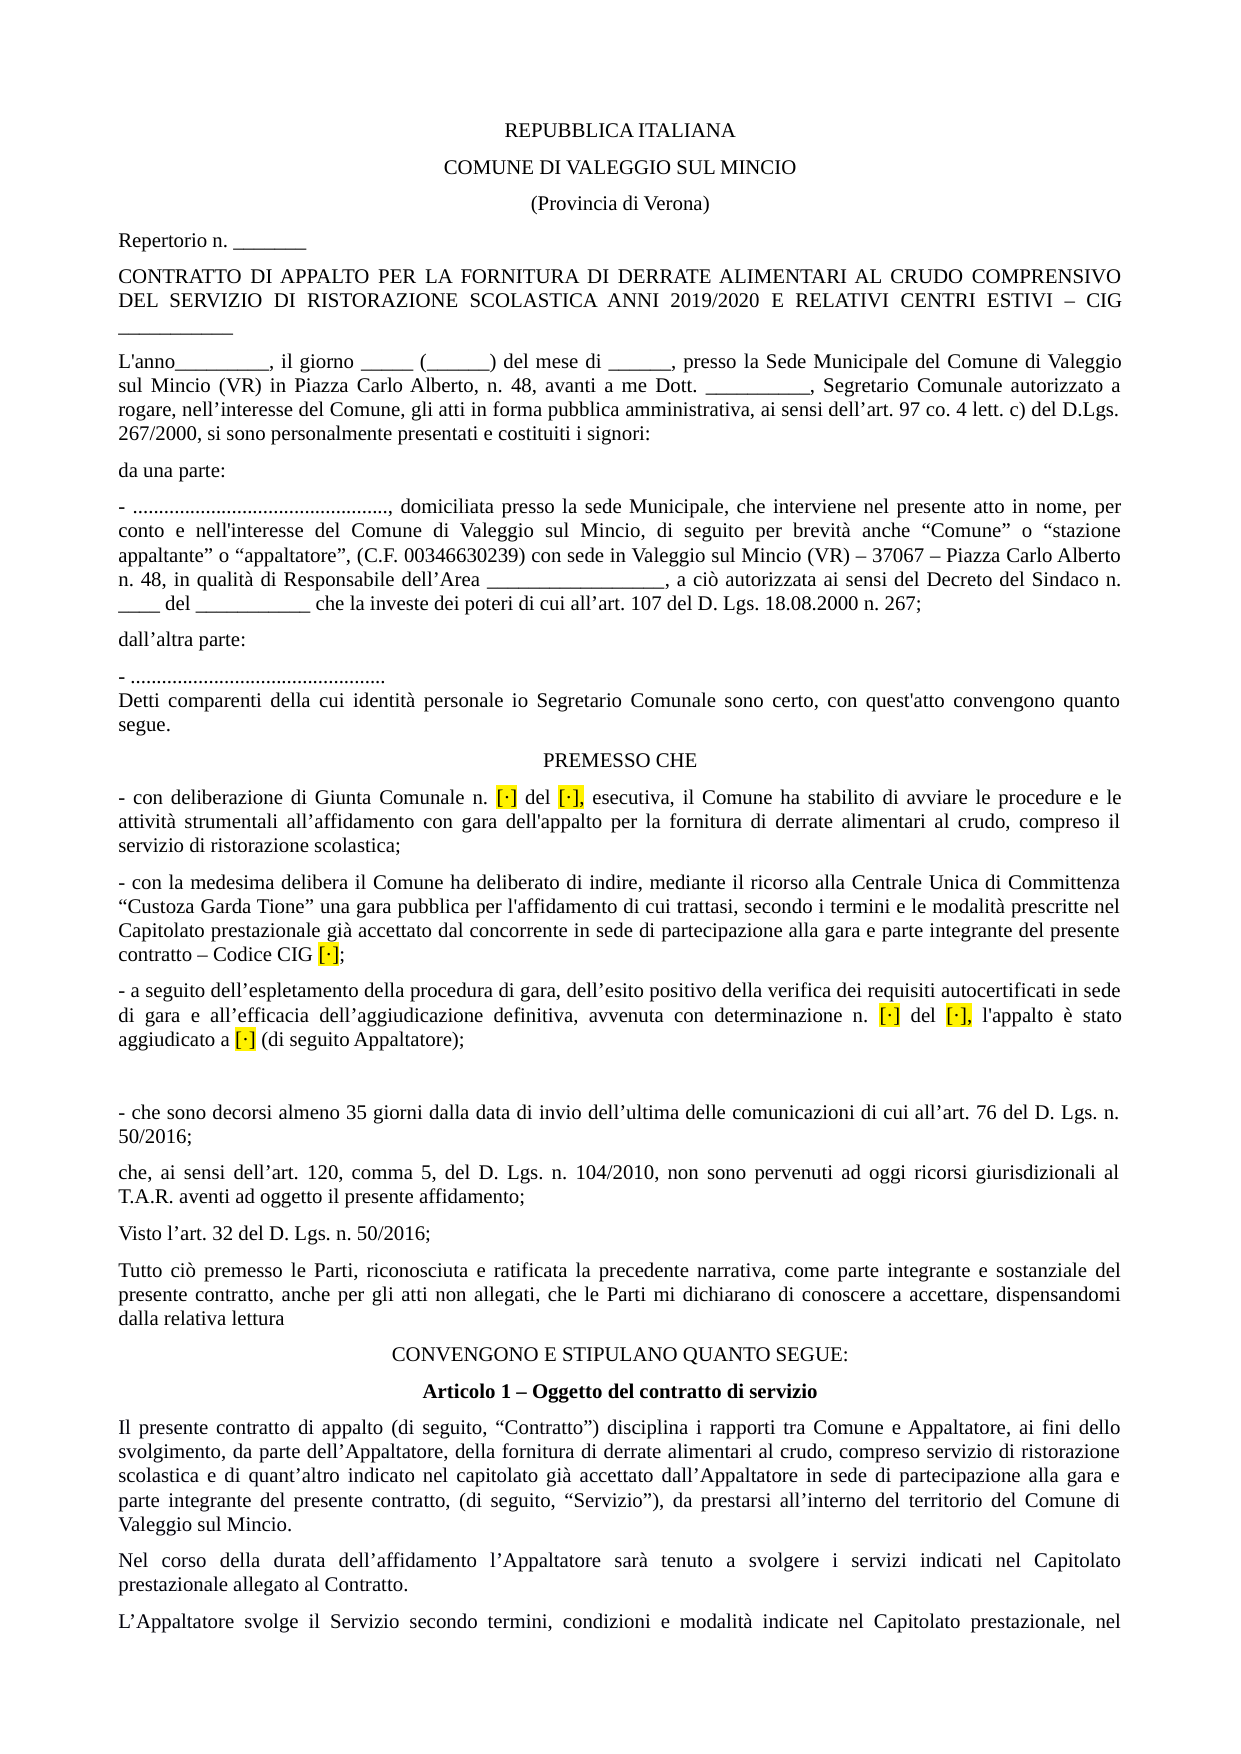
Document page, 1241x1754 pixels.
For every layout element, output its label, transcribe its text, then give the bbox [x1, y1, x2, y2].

text L'anno_________, il giorno _____ (______) del mese di ______, presso la Sede Municipale del Comune di Valeggio sul Mincio (VR) in Piazza Carlo Alberto, n. 48, avanti a me Dott. __________, Segretario Comunale autorizzato a rogare, nell’interesse del Comune, gli atti in forma pubblica amministrativa, ai sensi dell’art. 97 co. 4 lett. c) del D.Lgs. 267/2000, si sono personalmente presentati e costituiti i signori: [118, 349, 1122, 445]
text Il presente contratto di appalto (di seguito, “Contratto”) disciplina i rapporti tra Comune e Appaltatore, ai fini dello svolgimento, da parte dell’Appaltatore, della fornitura di derrate alimentari al crudo, compreso servizio di ristorazione scolastica e di quant’altro indicato nel capitolato già accettato dall’Appaltatore in sede di partecipazione alla gara e parte integrante del presente contratto, (di seguito, “Servizio”), da prestarsi all’interno del territorio del Comune di Valeggio sul Mincio. [118, 1415, 1122, 1536]
text da una parte: [118, 458, 1122, 482]
text L’Appaltatore svolge il Servizio secondo termini, condizioni e modalità indicate nel Capitolato prestazionale, nel [118, 1609, 1122, 1633]
text - a seguito dell’espletamento della procedura di gara, dell’esito positivo della verifica dei requisiti autocertificati in sede di gara e all’efficacia dell’aggiudicazione definitiva, avvenuta con determinazione n. [·] del [·], l'appalto è stato aggiudicato a [·] (di seguito Appaltatore); [118, 978, 1122, 1051]
text - con deliberazione di Giunta Comunale n. [·] del [·], esecutiva, il Comune ha stabilito di avviare le procedure e le attività strumentali all’affidamento con gara dell'appalto per la fornitura di derrate alimentari al crudo, compreso il servizio di ristorazione scolastica; [118, 785, 1122, 857]
text Nel corso della durata dell’affidamento l’Appaltatore sarà tenuto a svolgere i servizi indicati nel Capitolato prestazionale allegato al Contratto. [118, 1548, 1122, 1596]
text dall’altra parte: [118, 627, 1122, 651]
text - che sono decorsi almeno 35 giorni dalla data di invio dell’ultima delle comunicazioni di cui all’art. 76 del D. Lgs. n. 50/2016; [118, 1100, 1122, 1148]
text Articolo 1 – Oggetto del contratto di servizio [118, 1379, 1122, 1403]
text Visto l’art. 32 del D. Lgs. n. 50/2016; [118, 1221, 1122, 1245]
text CONTRATTO DI APPALTO PER LA FORNITURA DI DERRATE ALIMENTARI AL CRUDO COMPRENSIVO DEL SERVIZIO DI RISTORAZIONE SCOLASTICA ANNI 2019/2020 E RELATIVI CENTRI ESTIVI – CIG ___________ [118, 264, 1122, 337]
text PREMESSO CHE [118, 748, 1122, 772]
text (Provincia di Verona) [118, 191, 1122, 215]
text COMUNE DI VALEGGIO SUL MINCIO [118, 155, 1122, 179]
text - ................................................., domiciliata presso la sede Municipale, che interviene nel presente atto in nome, per conto e nell'interesse del Comune di Valeggio sul Mincio, di seguito per brevità anche “Comune” o “stazione appaltante” o “appaltatore”, (C.F. 00346630239) con sede in Valeggio sul Mincio (VR) – 37067 – Piazza Carlo Alberto n. 48, in qualità di Responsabile dell’Area _________________, a ciò autorizzata ai sensi del Decreto del Sindaco n. ____ del ___________ che la investe dei poteri di cui all’art. 107 del D. Lgs. 18.08.2000 n. 267; [118, 494, 1122, 615]
text che, ai sensi dell’art. 120, comma 5, del D. Lgs. n. 104/2010, non sono pervenuti ad oggi ricorsi giurisdizionali al T.A.R. aventi ad oggetto il presente affidamento; [118, 1160, 1122, 1208]
text - con la medesima delibera il Comune ha deliberato di indire, mediante il ricorso alla Centrale Unica di Committenza “Custoza Garda Tione” una gara pubblica per l'affidamento di cui trattasi, secondo i termini e le modalità prescritte nel Capitolato prestazionale già accettato dal concorrente in sede di partecipazione alla gara e parte integrante del presente contratto – Codice CIG [·]; [118, 870, 1122, 966]
text Tutto ciò premesso le Parti, riconosciuta e ratificata la precedente narrativa, come parte integrante e sostanziale del presente contratto, anche per gli atti non allegati, che le Parti mi dichiarano di conoscere a accettare, dispensandomi dalla relativa lettura [118, 1257, 1122, 1330]
text CONVENGONO E STIPULANO QUANTO SEGUE: [118, 1342, 1122, 1366]
text REPUBBLICA ITALIANA [118, 118, 1122, 142]
text Repertorio n. _______ [118, 228, 1122, 252]
text Detti comparenti della cui identità personale io Segretario Comunale sono certo, con quest'atto convengono quanto segue. [118, 688, 1122, 736]
text - ................................................. [118, 664, 1122, 688]
